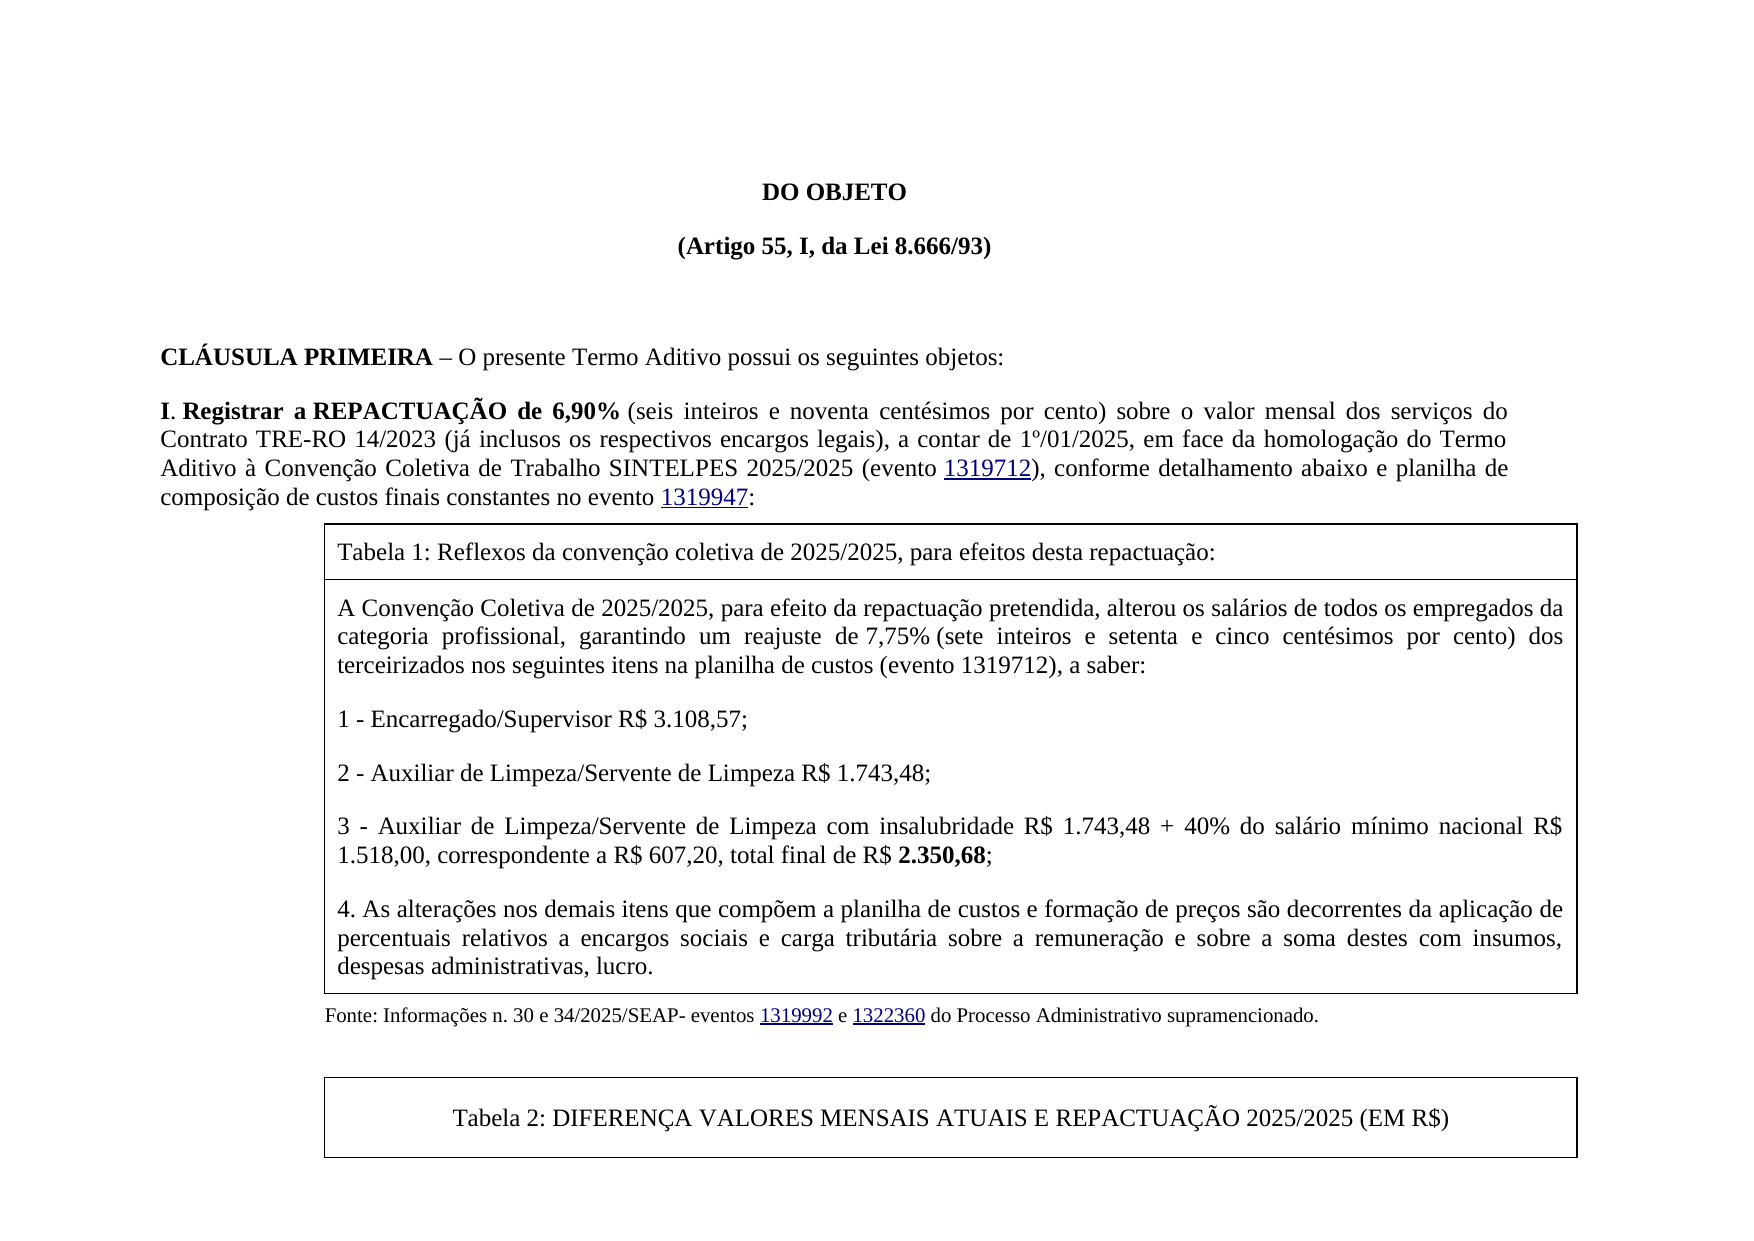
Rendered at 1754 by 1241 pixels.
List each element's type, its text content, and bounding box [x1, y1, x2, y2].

table_cell A Convenção Coletiva de 2025/2025, para efeito da repactuação pretendida, alterou os salários de todos os empregados da categoria profissional, garantindo um reajuste de 7,75% (sete inteiros e setenta e cinco centésimos por cento) dos terceirizados nos seguintes itens na planilha de custos (evento 1319712), a saber: 1 - Encarregado/Supervisor R$ 3.108,57; 2 - Auxiliar de Limpeza/Servente de Limpeza R$ 1.743,48; 3 - Auxiliar de Limpeza/Servente de Limpeza com insalubridade R$ 1.743,48 + 40% do salário mínimo nacional R$ 1.518,00, correspondente a R$ 607,20, total final de R$ 2.350,68; 4. As alterações nos demais itens que compõem a planilha de custos e formação de preços são decorrentes da aplicação de percentuais relativos a encargos sociais e carga tributária sobre a remuneração e sobre a soma destes com insumos, despesas administrativas, lucro. [325, 580, 1576, 993]
text Fonte: Informações n. 30 e 34/2025/SEAP- eventos 1319992 e 1322360 do Processo Administrativo supramencionado. [324, 1003, 1521, 1027]
table_header Tabela 2: DIFERENÇA VALORES MENSAIS ATUAIS E REPACTUAÇÃO 2025/2025 (EM R$) [325, 1078, 1576, 1156]
text (Artigo 55, I, da Lei 8.666/93) [160, 231, 1508, 260]
text CLÁUSULA PRIMEIRA – O presente Termo Aditivo possui os seguintes objetos: [160, 342, 1508, 371]
text I. Registrar a REPACTUAÇÃO de 6,90% (seis inteiros e noventa centésimos por cento) sobre o valor mensal dos serviços do Contrato TRE-RO 14/2023 (já inclusos os respectivos encargos legais), a contar de 1º/01/2025, em face da homologação do Termo Aditivo à Convenção Coletiva de Trabalho SINTELPES 2025/2025 (evento 1319712), conforme detalhamento abaixo e planilha de composição de custos finais constantes no evento 1319947: [160, 396, 1508, 511]
table_header Tabela 1: Reflexos da convenção coletiva de 2025/2025, para efeitos desta repactuação: [325, 525, 1576, 579]
text DO OBJETO [160, 177, 1508, 206]
